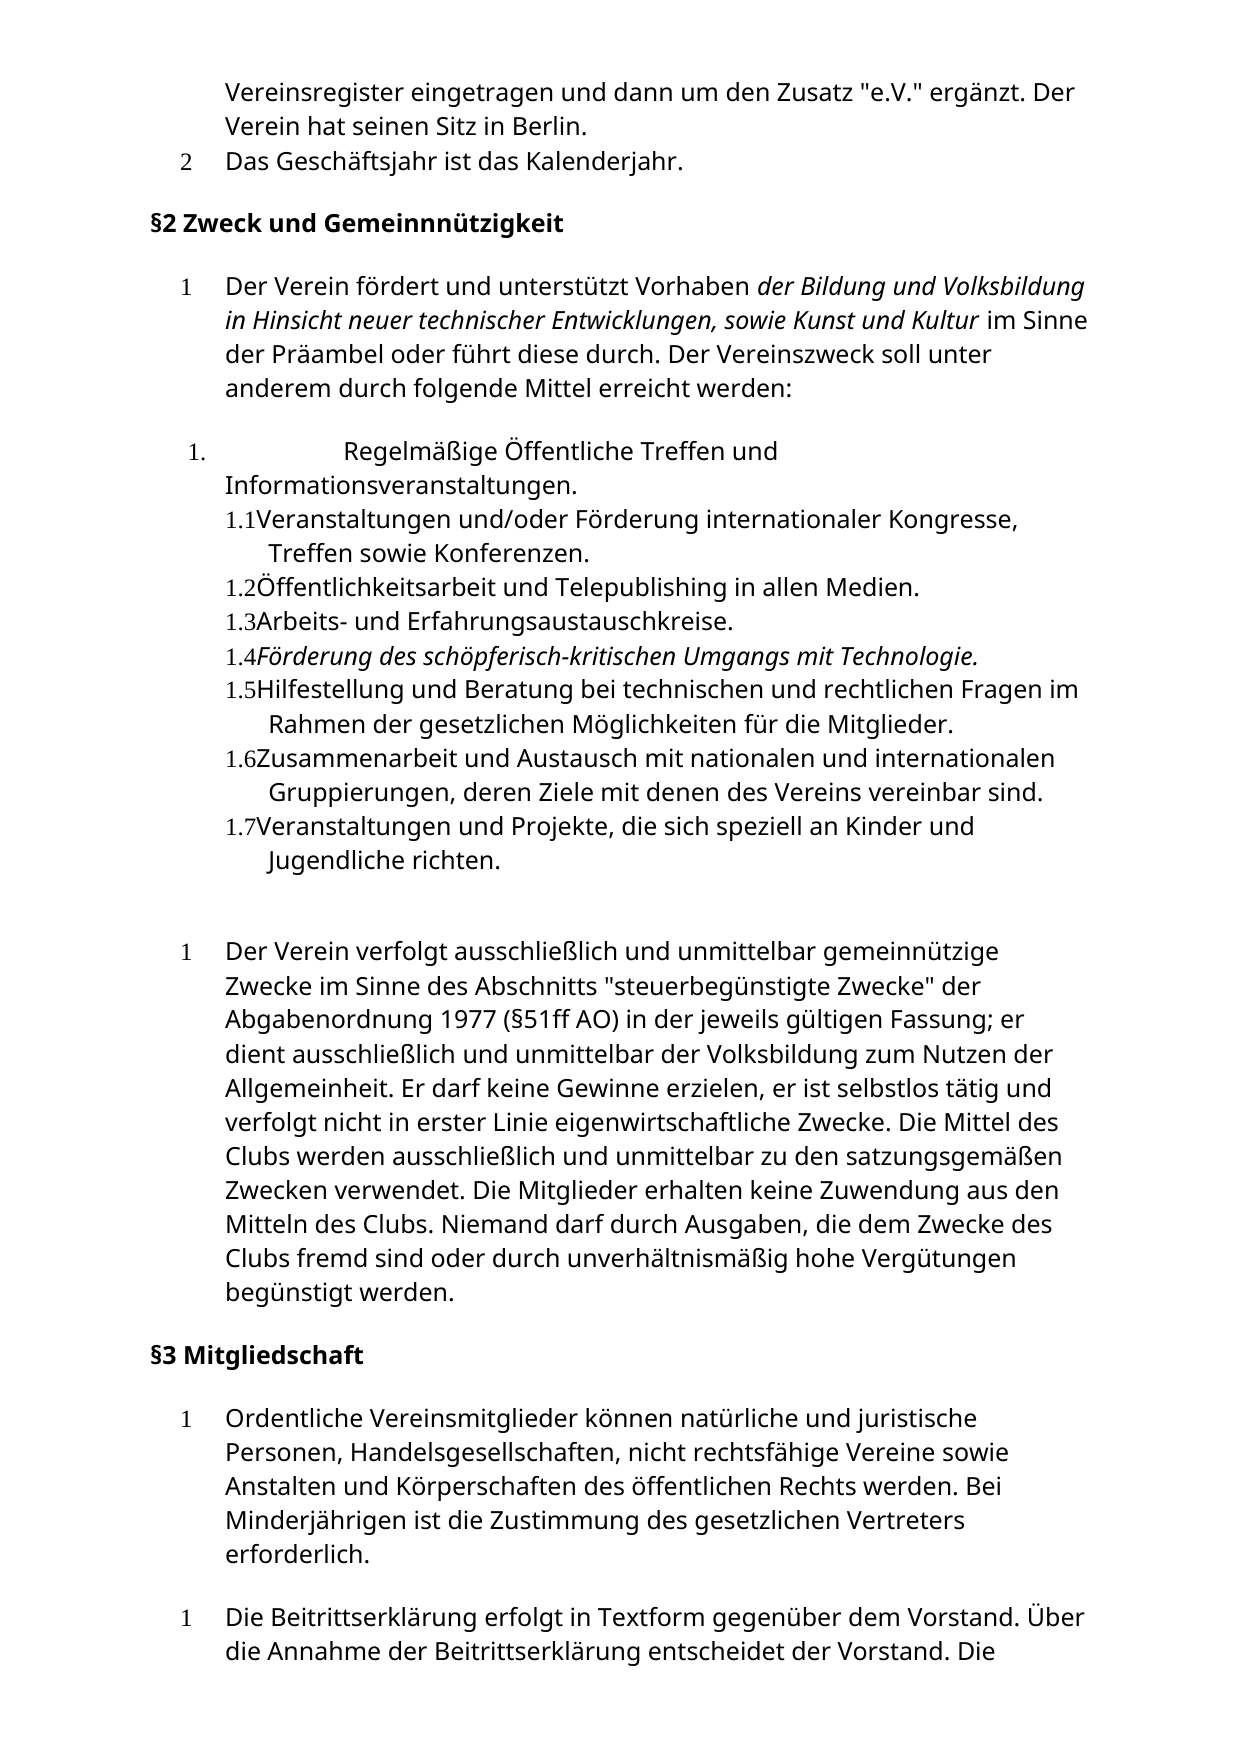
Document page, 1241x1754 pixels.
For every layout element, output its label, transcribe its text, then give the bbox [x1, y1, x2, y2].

list Förderung des schöpferisch-kritischen Umgangs mit Technologie. [150, 638, 1090, 672]
list Veranstaltungen und Projekte, die sich speziell an Kinder und Jugendliche richten. [150, 808, 1090, 877]
list Regelmäßige Öffentliche Treffen und Informationsveranstaltungen. [187, 434, 1090, 502]
text §3 Mitgliedschaft [150, 1337, 1090, 1372]
list Ordentliche Vereinsmitglieder können natürliche und juristische Personen, Handelsgesellschaften, nicht rechtsfähige Vereine sowie Anstalten und Körperschaften des öffentlichen Rechts werden. Bei Minderjährigen ist die Zustimmung des gesetzlichen Vertreters erforderlich. [180, 1400, 1090, 1571]
list Das Geschäftsjahr ist das Kalenderjahr. [180, 143, 1090, 177]
text §2 Zweck und Gemeinnnützigkeit [150, 206, 1090, 240]
list Der Verein verfolgt ausschließlich und unmittelbar gemeinnützige Zwecke im Sinne des Abschnitts "steuerbegünstigte Zwecke" der Abgabenordnung 1977 (§51ff AO) in der jeweils gültigen Fassung; er dient ausschließlich und unmittelbar der Volksbildung zum Nutzen der Allgemeinheit. Er darf keine Gewinne erzielen, er ist selbstlos tätig und verfolgt nicht in erster Linie eigenwirtschaftliche Zwecke. Die Mittel des Clubs werden ausschließlich und unmittelbar zu den satzungsgemäßen Zwecken verwendet. Die Mitglieder erhalten keine Zuwendung aus den Mitteln des Clubs. Niemand darf durch Ausgaben, die dem Zwecke des Clubs fremd sind oder durch unverhältnismäßig hohe Vergütungen begünstigt werden. [180, 934, 1090, 1309]
list Der Verein fördert und unterstützt Vorhaben der Bildung und Volksbildung in Hinsicht neuer technischer Entwicklungen, sowie Kunst und Kultur im Sinne der Präambel oder führt diese durch. Der Vereinszweck soll unter anderem durch folgende Mittel erreicht werden: [180, 269, 1090, 405]
list Öffentlichkeitsarbeit und Telepublishing in allen Medien. [150, 570, 1090, 604]
list Zusammenarbeit und Austausch mit nationalen und internationalen Gruppierungen, deren Ziele mit denen des Vereins vereinbar sind. [150, 740, 1090, 808]
list Veranstaltungen und/oder Förderung internationaler Kongresse, Treffen sowie Konferenzen. [150, 502, 1090, 570]
list Hilfestellung und Beratung bei technischen und rechtlichen Fragen im Rahmen der gesetzlichen Möglichkeiten für die Mitglieder. [150, 672, 1090, 740]
list Vereinsregister eingetragen und dann um den Zusatz "e.V." ergänzt. Der Verein hat seinen Sitz in Berlin. [180, 75, 1090, 143]
list Arbeits- und Erfahrungsaustauschkreise. [150, 604, 1090, 638]
list Die Beitrittserklärung erfolgt in Textform gegenüber dem Vorstand. Über die Annahme der Beitrittserklärung entscheidet der Vorstand. Die [180, 1599, 1090, 1667]
